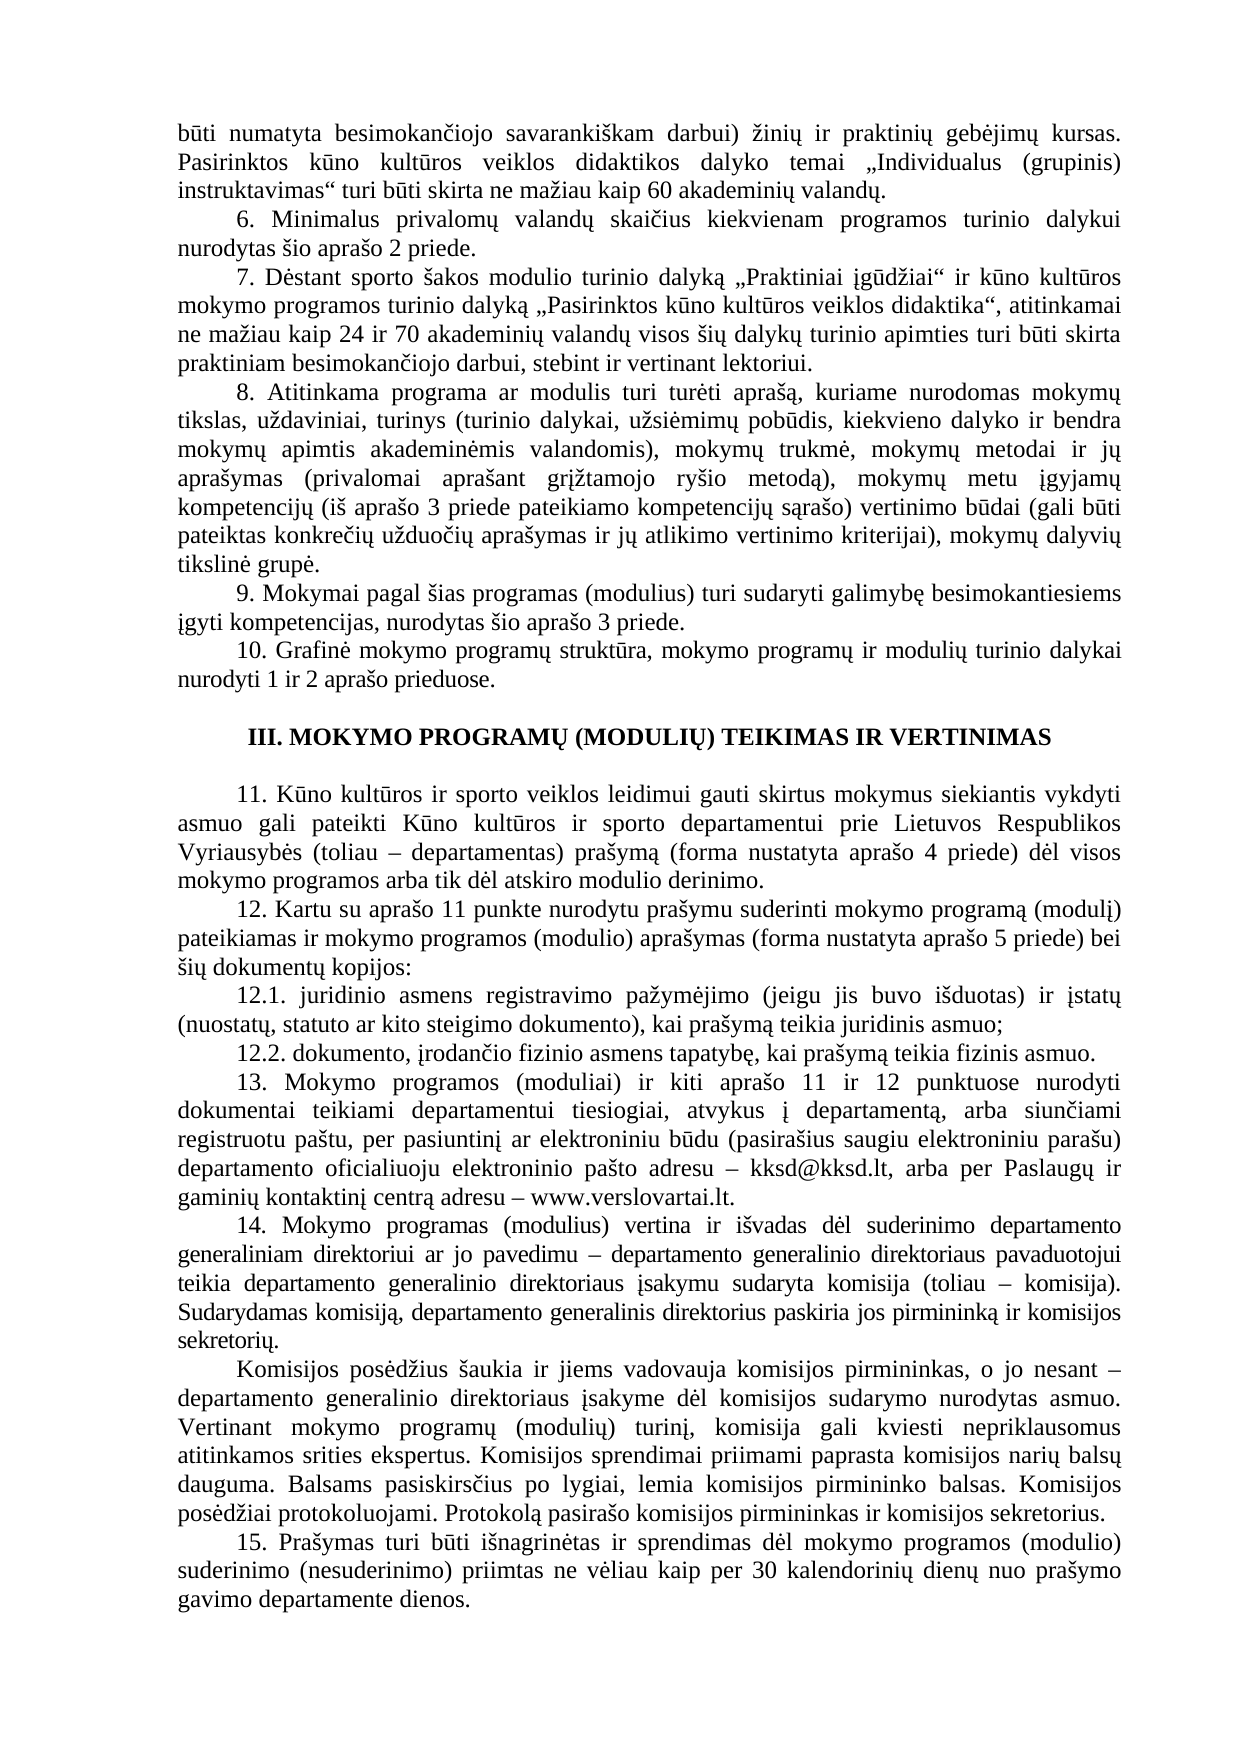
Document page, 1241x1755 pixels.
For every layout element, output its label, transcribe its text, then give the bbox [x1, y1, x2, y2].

text 7. Dėstant sporto šakos modulio turinio dalyką „Praktiniai įgūdžiai“ ir kūno kultūros mokymo programos turinio dalyką „Pasirinktos kūno kultūros veiklos didaktika“, atitinkamai ne mažiau kaip 24 ir 70 akademinių valandų visos šių dalykų turinio apimties turi būti skirta praktiniam besimokančiojo darbui, stebint ir vertinant lektoriui. [177, 262, 1122, 377]
text 14. Mokymo programas (modulius) vertina ir išvadas dėl suderinimo departamento generaliniam direktoriui ar jo pavedimu – departamento generalinio direktoriaus pavaduotojui teikia departamento generalinio direktoriaus įsakymu sudaryta komisija (toliau – komisija). Sudarydamas komisiją, departamento generalinis direktorius paskiria jos pirmininką ir komisijos sekretorių. [177, 1211, 1122, 1354]
text būti numatyta besimokančiojo savarankiškam darbui) žinių ir praktinių gebėjimų kursas. Pasirinktos kūno kultūros veiklos didaktikos dalyko temai „Individualus (grupinis) instruktavimas“ turi būti skirta ne mažiau kaip 60 akademinių valandų. [177, 118, 1122, 204]
text 12. Kartu su aprašo 11 punkte nurodytu prašymu suderinti mokymo programą (modulį) pateikiamas ir mokymo programos (modulio) aprašymas (forma nustatyta aprašo 5 priede) bei šių dokumentų kopijos: [177, 894, 1122, 981]
text 13. Mokymo programos (moduliai) ir kiti aprašo 11 ir 12 punktuose nurodyti dokumentai teikiami departamentui tiesiogiai, atvykus į departamentą, arba siunčiami registruotu paštu, per pasiuntinį ar elektroniniu būdu (pasirašius saugiu elektroniniu parašu) departamento oficialiuoju elektroninio pašto adresu – kksd@kksd.lt, arba per Paslaugų ir gaminių kontaktinį centrą adresu – www.verslovartai.lt. [177, 1067, 1122, 1211]
text III. mokymo Programų (MODULIŲ) teikimas ir vertinimas [177, 722, 1122, 751]
text 10. Grafinė mokymo programų struktūra, mokymo programų ir modulių turinio dalykai nurodyti 1 ir 2 aprašo prieduose. [177, 636, 1122, 693]
text 8. Atitinkama programa ar modulis turi turėti aprašą, kuriame nurodomas mokymų tikslas, uždaviniai, turinys (turinio dalykai, užsiėmimų pobūdis, kiekvieno dalyko ir bendra mokymų apimtis akademinėmis valandomis), mokymų trukmė, mokymų metodai ir jų aprašymas (privalomai aprašant grįžtamojo ryšio metodą), mokymų metu įgyjamų kompetencijų (iš aprašo 3 priede pateikiamo kompetencijų sąrašo) vertinimo būdai (gali būti pateiktas konkrečių užduočių aprašymas ir jų atlikimo vertinimo kriterijai), mokymų dalyvių tikslinė grupė. [177, 377, 1122, 578]
text 12.2. dokumento, įrodančio fizinio asmens tapatybę, kai prašymą teikia fizinis asmuo. [177, 1038, 1122, 1067]
text 9. Mokymai pagal šias programas (modulius) turi sudaryti galimybę besimokantiesiems įgyti kompetencijas, nurodytas šio aprašo 3 priede. [177, 578, 1122, 636]
text 11. Kūno kultūros ir sporto veiklos leidimui gauti skirtus mokymus siekiantis vykdyti asmuo gali pateikti Kūno kultūros ir sporto departamentui prie Lietuvos Respublikos Vyriausybės (toliau – departamentas) prašymą (forma nustatyta aprašo 4 priede) dėl visos mokymo programos arba tik dėl atskiro modulio derinimo. [177, 779, 1122, 894]
text 12.1. juridinio asmens registravimo pažymėjimo (jeigu jis buvo išduotas) ir įstatų (nuostatų, statuto ar kito steigimo dokumento), kai prašymą teikia juridinis asmuo; [177, 981, 1122, 1038]
text 15. Prašymas turi būti išnagrinėtas ir sprendimas dėl mokymo programos (modulio) suderinimo (nesuderinimo) priimtas ne vėliau kaip per 30 kalendorinių dienų nuo prašymo gavimo departamente dienos. [177, 1527, 1122, 1613]
text Komisijos posėdžius šaukia ir jiems vadovauja komisijos pirmininkas, o jo nesant – departamento generalinio direktoriaus įsakyme dėl komisijos sudarymo nurodytas asmuo. Vertinant mokymo programų (modulių) turinį, komisija gali kviesti nepriklausomus atitinkamos srities ekspertus. Komisijos sprendimai priimami paprasta komisijos narių balsų dauguma. Balsams pasiskirsčius po lygiai, lemia komisijos pirmininko balsas. Komisijos posėdžiai protokoluojami. Protokolą pasirašo komisijos pirmininkas ir komisijos sekretorius. [177, 1354, 1122, 1527]
text 6. Minimalus privalomų valandų skaičius kiekvienam programos turinio dalykui nurodytas šio aprašo 2 priede. [177, 204, 1122, 262]
